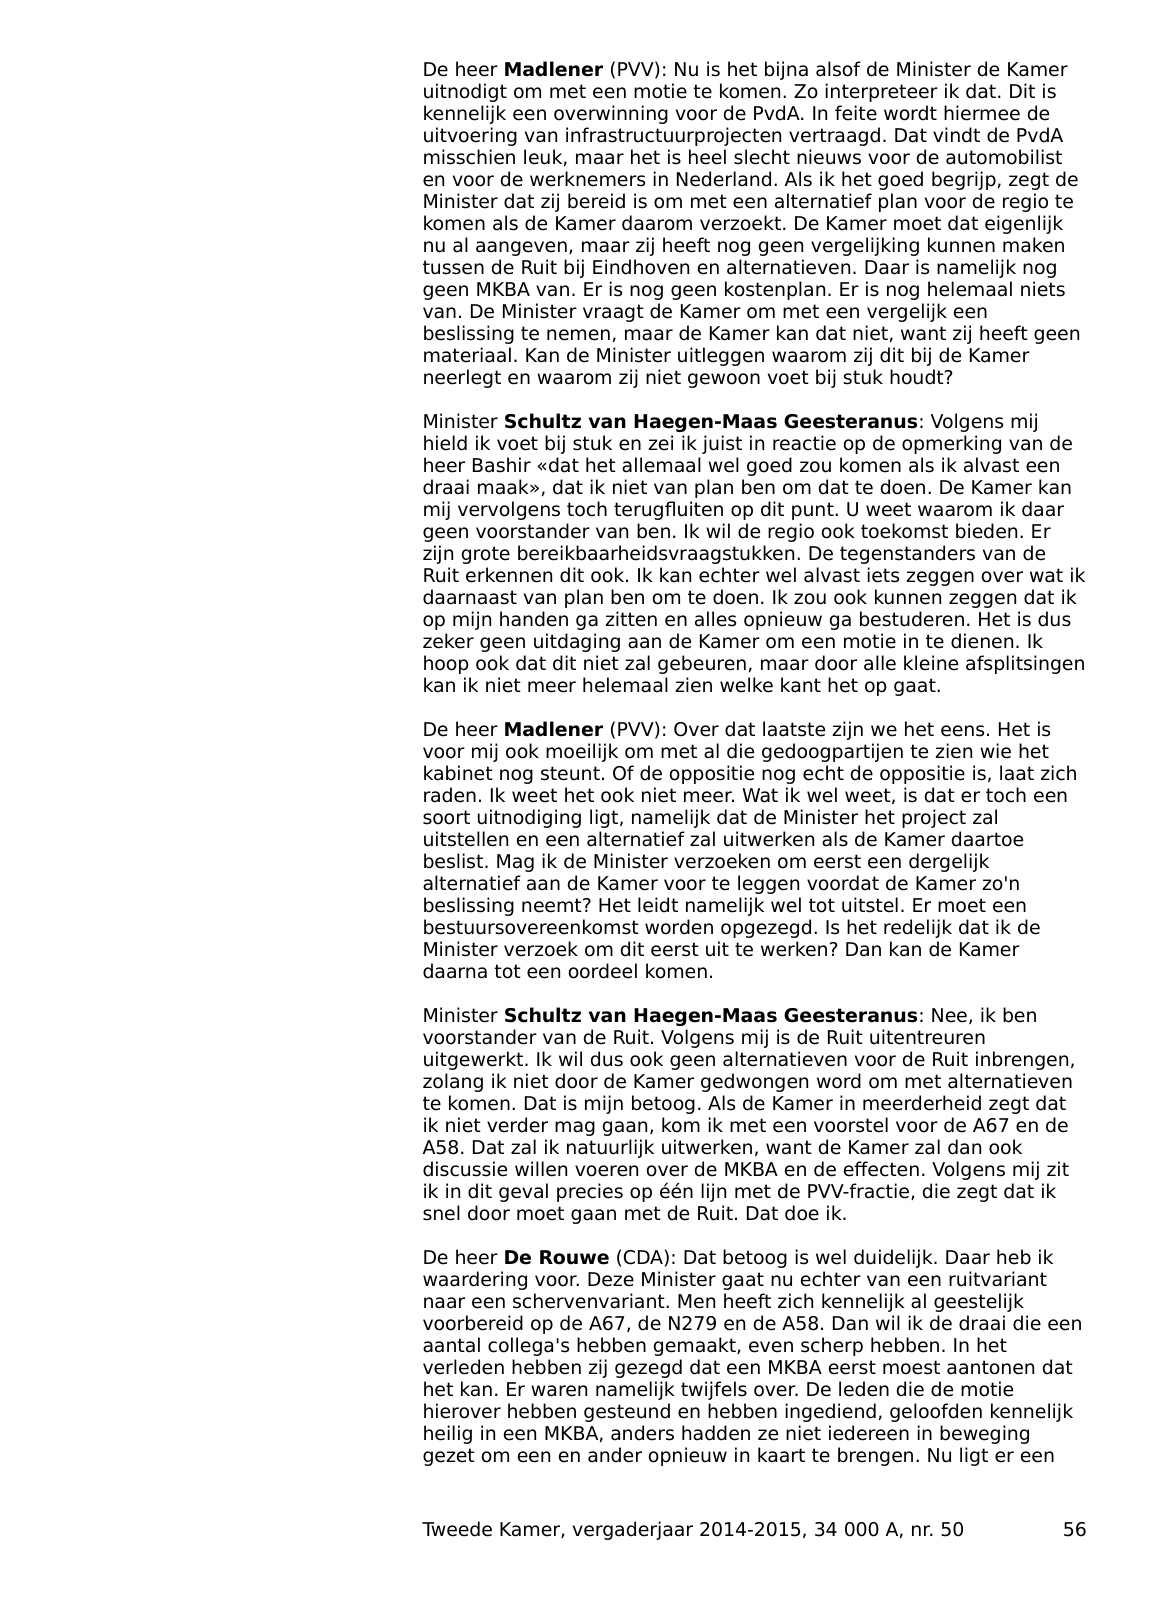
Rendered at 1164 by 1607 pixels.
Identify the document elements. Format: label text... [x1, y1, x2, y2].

text Minister Schultz van Haegen-Maas Geesteranus: Volgens mij hield ik voet bij stuk en zei ik juist in reactie op de opmerking van de heer Bashir «dat het allemaal wel goed zou komen als ik alvast een draai maak», dat ik niet van plan ben om dat te doen. De Kamer kan mij vervolgens toch terugfluiten op dit punt. U weet waarom ik daar geen voorstander van ben. Ik wil de regio ook toekomst bieden. Er zijn grote bereikbaarheidsvraagstukken. De tegenstanders van de Ruit erkennen dit ook. Ik kan echter wel alvast iets zeggen over wat ik daarnaast van plan ben om te doen. Ik zou ook kunnen zeggen dat ik op mijn handen ga zitten en alles opnieuw ga bestuderen. Het is dus zeker geen uitdaging aan de Kamer om een motie in te dienen. Ik hoop ook dat dit niet zal gebeuren, maar door alle kleine afsplitsingen kan ik niet meer helemaal zien welke kant het op gaat. [422, 411, 1087, 697]
text De heer Madlener (PVV): Over dat laatste zijn we het eens. Het is voor mij ook moeilijk om met al die gedoogpartijen te zien wie het kabinet nog steunt. Of de oppositie nog echt de oppositie is, laat zich raden. Ik weet het ook niet meer. Wat ik wel weet, is dat er toch een soort uitnodiging ligt, namelijk dat de Minister het project zal uitstellen en een alternatief zal uitwerken als de Kamer daartoe beslist. Mag ik de Minister verzoeken om eerst een dergelijk alternatief aan de Kamer voor te leggen voordat de Kamer zo'n beslissing neemt? Het leidt namelijk wel tot uitstel. Er moet een bestuursovereenkomst worden opgezegd. Is het redelijk dat ik de Minister verzoek om dit eerst uit te werken? Dan kan de Kamer daarna tot een oordeel komen. [422, 719, 1087, 983]
text Minister Schultz van Haegen-Maas Geesteranus: Nee, ik ben voorstander van de Ruit. Volgens mij is de Ruit uitentreuren uitgewerkt. Ik wil dus ook geen alternatieven voor de Ruit inbrengen, zolang ik niet door de Kamer gedwongen word om met alternatieven te komen. Dat is mijn betoog. Als de Kamer in meerderheid zegt dat ik niet verder mag gaan, kom ik met een voorstel voor de A67 en de A58. Dat zal ik natuurlijk uitwerken, want de Kamer zal dan ook discussie willen voeren over de MKBA en de effecten. Volgens mij zit ik in dit geval precies op één lijn met de PVV-fractie, die zegt dat ik snel door moet gaan met de Ruit. Dat doe ik. [422, 1005, 1087, 1224]
text De heer Madlener (PVV): Nu is het bijna alsof de Minister de Kamer uitnodigt om met een motie te komen. Zo interpreteer ik dat. Dit is kennelijk een overwinning voor de PvdA. In feite wordt hiermee de uitvoering van infrastructuurprojecten vertraagd. Dat vindt de PvdA misschien leuk, maar het is heel slecht nieuws voor de automobilist en voor de werknemers in Nederland. Als ik het goed begrijp, zegt de Minister dat zij bereid is om met een alternatief plan voor de regio te komen als de Kamer daarom verzoekt. De Kamer moet dat eigenlijk nu al aangeven, maar zij heeft nog geen vergelijking kunnen maken tussen de Ruit bij Eindhoven en alternatieven. Daar is namelijk nog geen MKBA van. Er is nog geen kostenplan. Er is nog helemaal niets van. De Minister vraagt de Kamer om met een vergelijk een beslissing te nemen, maar de Kamer kan dat niet, want zij heeft geen materiaal. Kan de Minister uitleggen waarom zij dit bij de Kamer neerlegt en waarom zij niet gewoon voet bij stuk houdt? [422, 59, 1087, 389]
text De heer De Rouwe (CDA): Dat betoog is wel duidelijk. Daar heb ik waardering voor. Deze Minister gaat nu echter van een ruitvariant naar een schervenvariant. Men heeft zich kennelijk al geestelijk voorbereid op de A67, de N279 en de A58. Dan wil ik de draai die een aantal collega's hebben gemaakt, even scherp hebben. In het verleden hebben zij gezegd dat een MKBA eerst moest aantonen dat het kan. Er waren namelijk twijfels over. De leden die de motie hierover hebben gesteund en hebben ingediend, geloofden kennelijk heilig in een MKBA, anders hadden ze niet iedereen in beweging gezet om een en ander opnieuw in kaart te brengen. Nu ligt er een [422, 1247, 1087, 1467]
